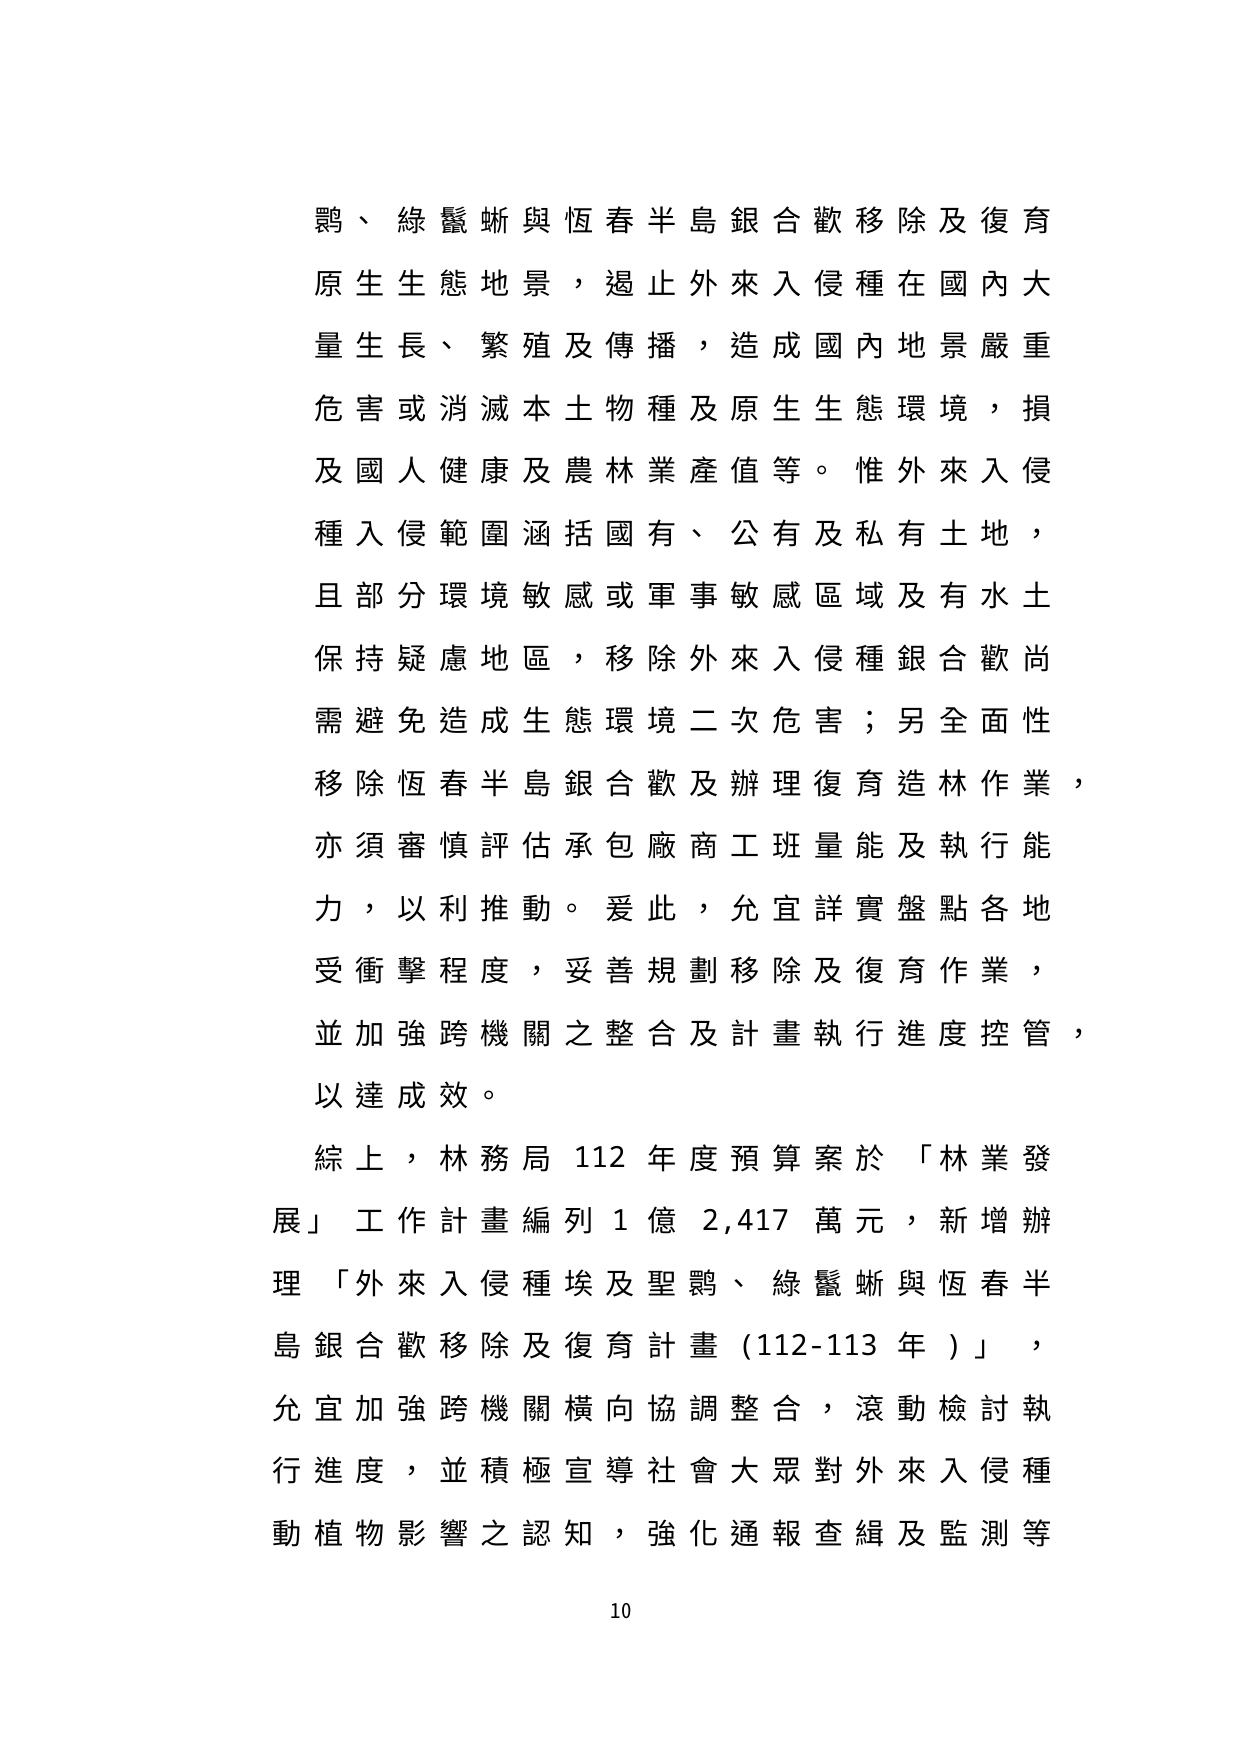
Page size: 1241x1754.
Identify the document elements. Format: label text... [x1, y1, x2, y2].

text 綜上，林務局112年度預算案於「林業發展」工作計畫編列1億2,417萬元，新增辦理「外來入侵種埃及聖鹮、綠鬣蜥與恆春半島銀合歡移除及復育計畫(112-113年)」，允宜加強跨機關橫向協調整合，滾動檢討執行進度，並積極宣導社會大眾對外來入侵種動植物影響之認知，強化通報查緝及監測等 [242, 1115, 1058, 1552]
text 「外來入侵種埃及聖鹮、綠鬣蜥與恆春半島銀合歡移除及復育計畫(112-113年)」辦理機關涵蓋農委會、內政部、財政部、國防部、教育部、經濟部及地方政府等，其主要目標係就外來入侵種埃及聖鹮、綠鬣蜥與恆春半島銀合歡移除及復育原生生態地景，遏止外來入侵種在國內大量生長、繁殖及傳播，造成國內地景嚴重危害或消滅本土物種及原生生態環境，損及國人健康及農林業產值等。惟外來入侵種入侵範圍涵括國有、公有及私有土地，且部分環境敏感或軍事敏感區域及有水土保持疑慮地區，移除外來入侵種銀合歡尚需避免造成生態環境二次危害；另全面性移除恆春半島銀合歡及辦理復育造林作業，亦須審慎評估承包廠商工班量能及執行能力，以利推動。爰此，允宜詳實盤點各地受衝擊程度，妥善規劃移除及復育作業，並加強跨機關之整合及計畫執行進度控管，以達成效。 [271, 177, 1058, 1115]
